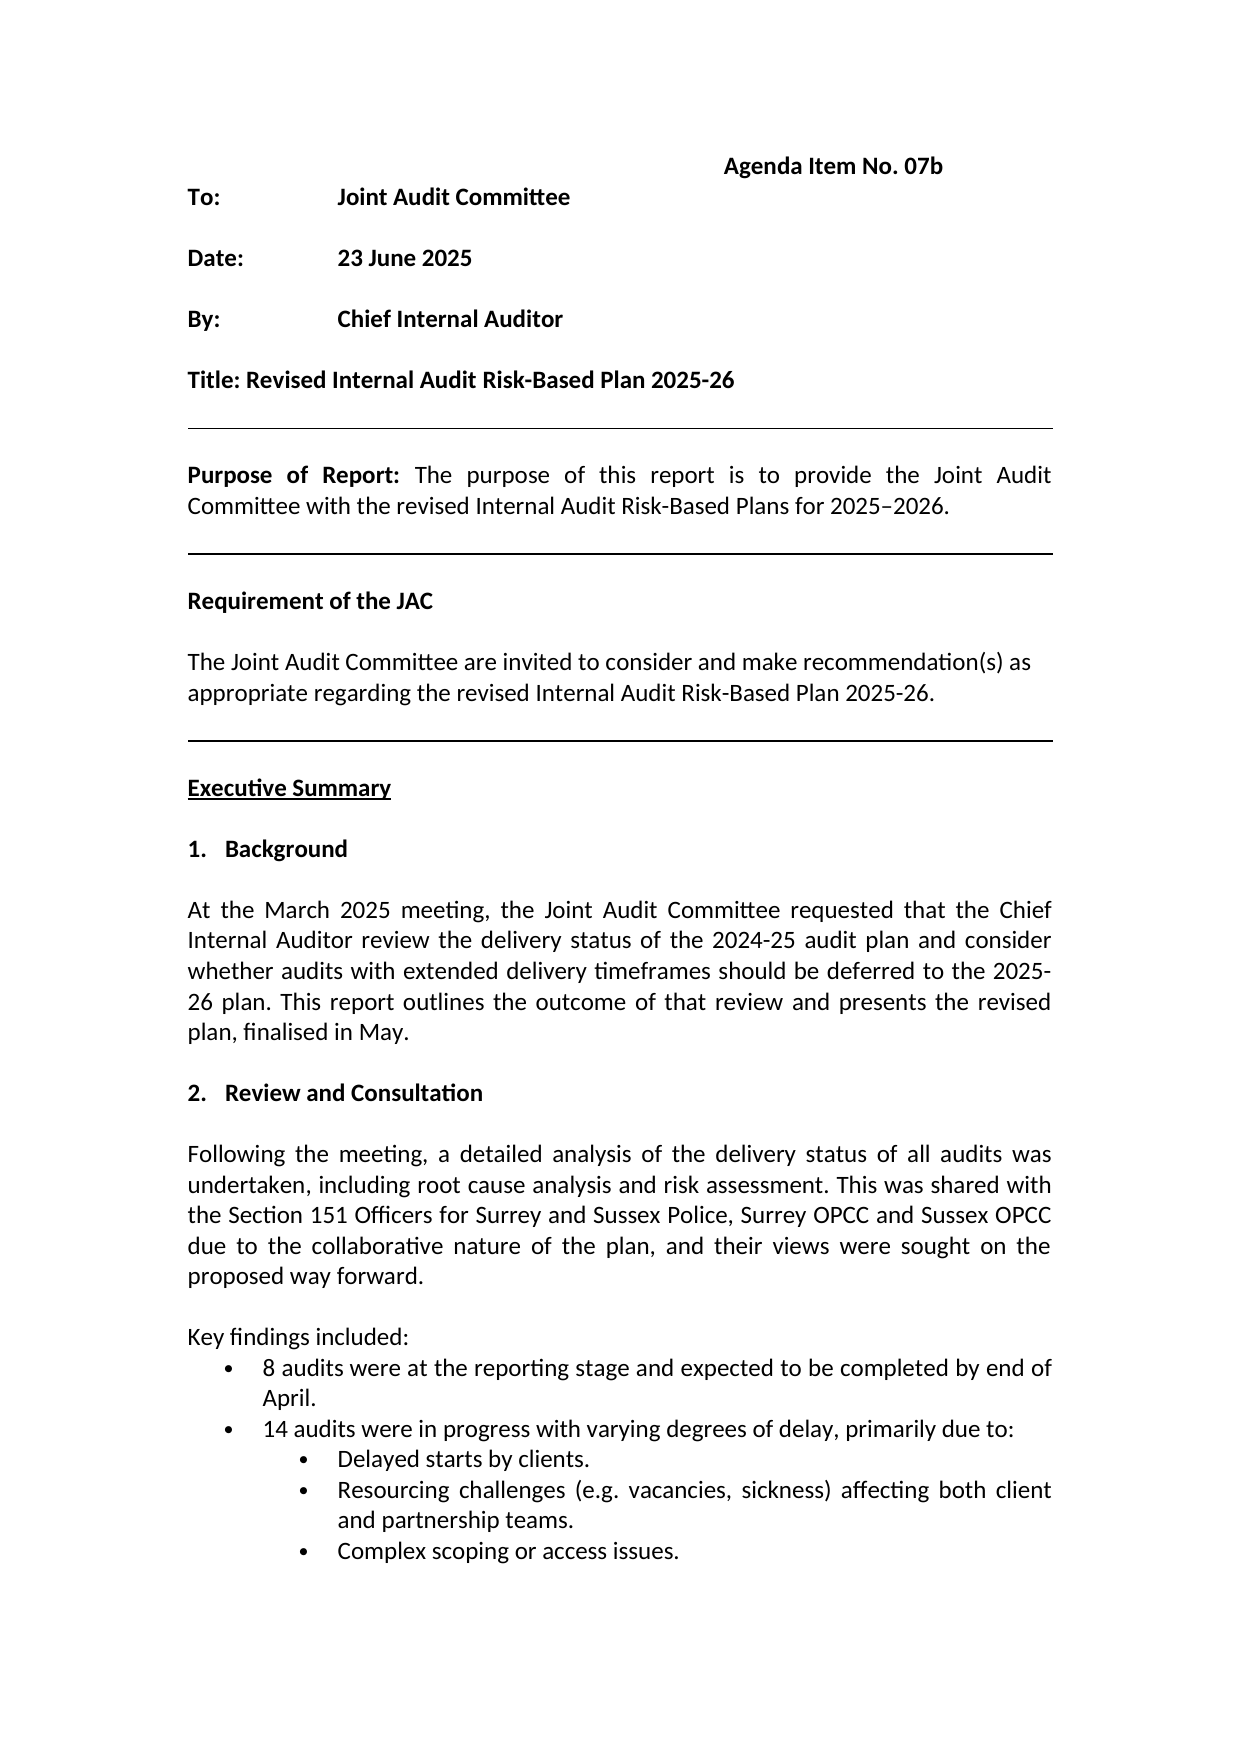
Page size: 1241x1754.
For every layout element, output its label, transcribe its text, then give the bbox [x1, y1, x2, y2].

text Following the meeting, a detailed analysis of the delivery status of all audits was undertaken, including root cause analysis and risk assessment. This was shared with the Section 151 Officers for Surrey and Sussex Police, Surrey OPCC and Sussex OPCC due to the collaborative nature of the plan, and their views were sought on the proposed way forward. [187, 1138, 1053, 1291]
list 8 audits were at the reporting stage and expected to be completed by end of April. [225, 1352, 1053, 1413]
text ­­­­­­­­­­­­­­ [187, 429, 1053, 459]
text By: Chief Internal Auditor [187, 303, 1053, 334]
text Agenda Item No. 07b [187, 150, 1053, 181]
list Review and Consultation [187, 1077, 1053, 1108]
list Resourcing challenges (e.g. vacancies, sickness) affecting both client and partnership teams. [300, 1474, 1053, 1535]
text At the March 2025 meeting, the Joint Audit Committee requested that the Chief Internal Auditor review the delivery status of the 2024-25 audit plan and consider whether audits with extended delivery timeframes should be deferred to the 2025-26 plan. This report outlines the outcome of that review and presents the revised plan, finalised in May. [187, 894, 1053, 1047]
list Complex scoping or access issues. [300, 1535, 1053, 1566]
text Purpose of Report: The purpose of this report is to provide the Joint Audit Committee with the revised Internal Audit Risk-Based Plans for 2025–2026. [187, 459, 1053, 521]
text Requirement of the JAC [187, 585, 1053, 616]
text Executive Summary [187, 772, 1053, 803]
text Date: 23 June 2025 [187, 242, 1053, 273]
text The Joint Audit Committee are invited to consider and make recommendation(s) as appropriate regarding the revised Internal Audit Risk-Based Plan 2025-26. [187, 646, 1053, 707]
list 14 audits were in progress with varying degrees of delay, primarily due to: [225, 1413, 1053, 1443]
list Delayed starts by clients. [300, 1443, 1053, 1474]
list Background [187, 833, 1053, 864]
text To: Joint Audit Committee [187, 181, 1053, 212]
text Key findings included: [187, 1321, 1053, 1352]
text Title: Revised Internal Audit Risk-Based Plan 2025-26 [187, 364, 1053, 395]
